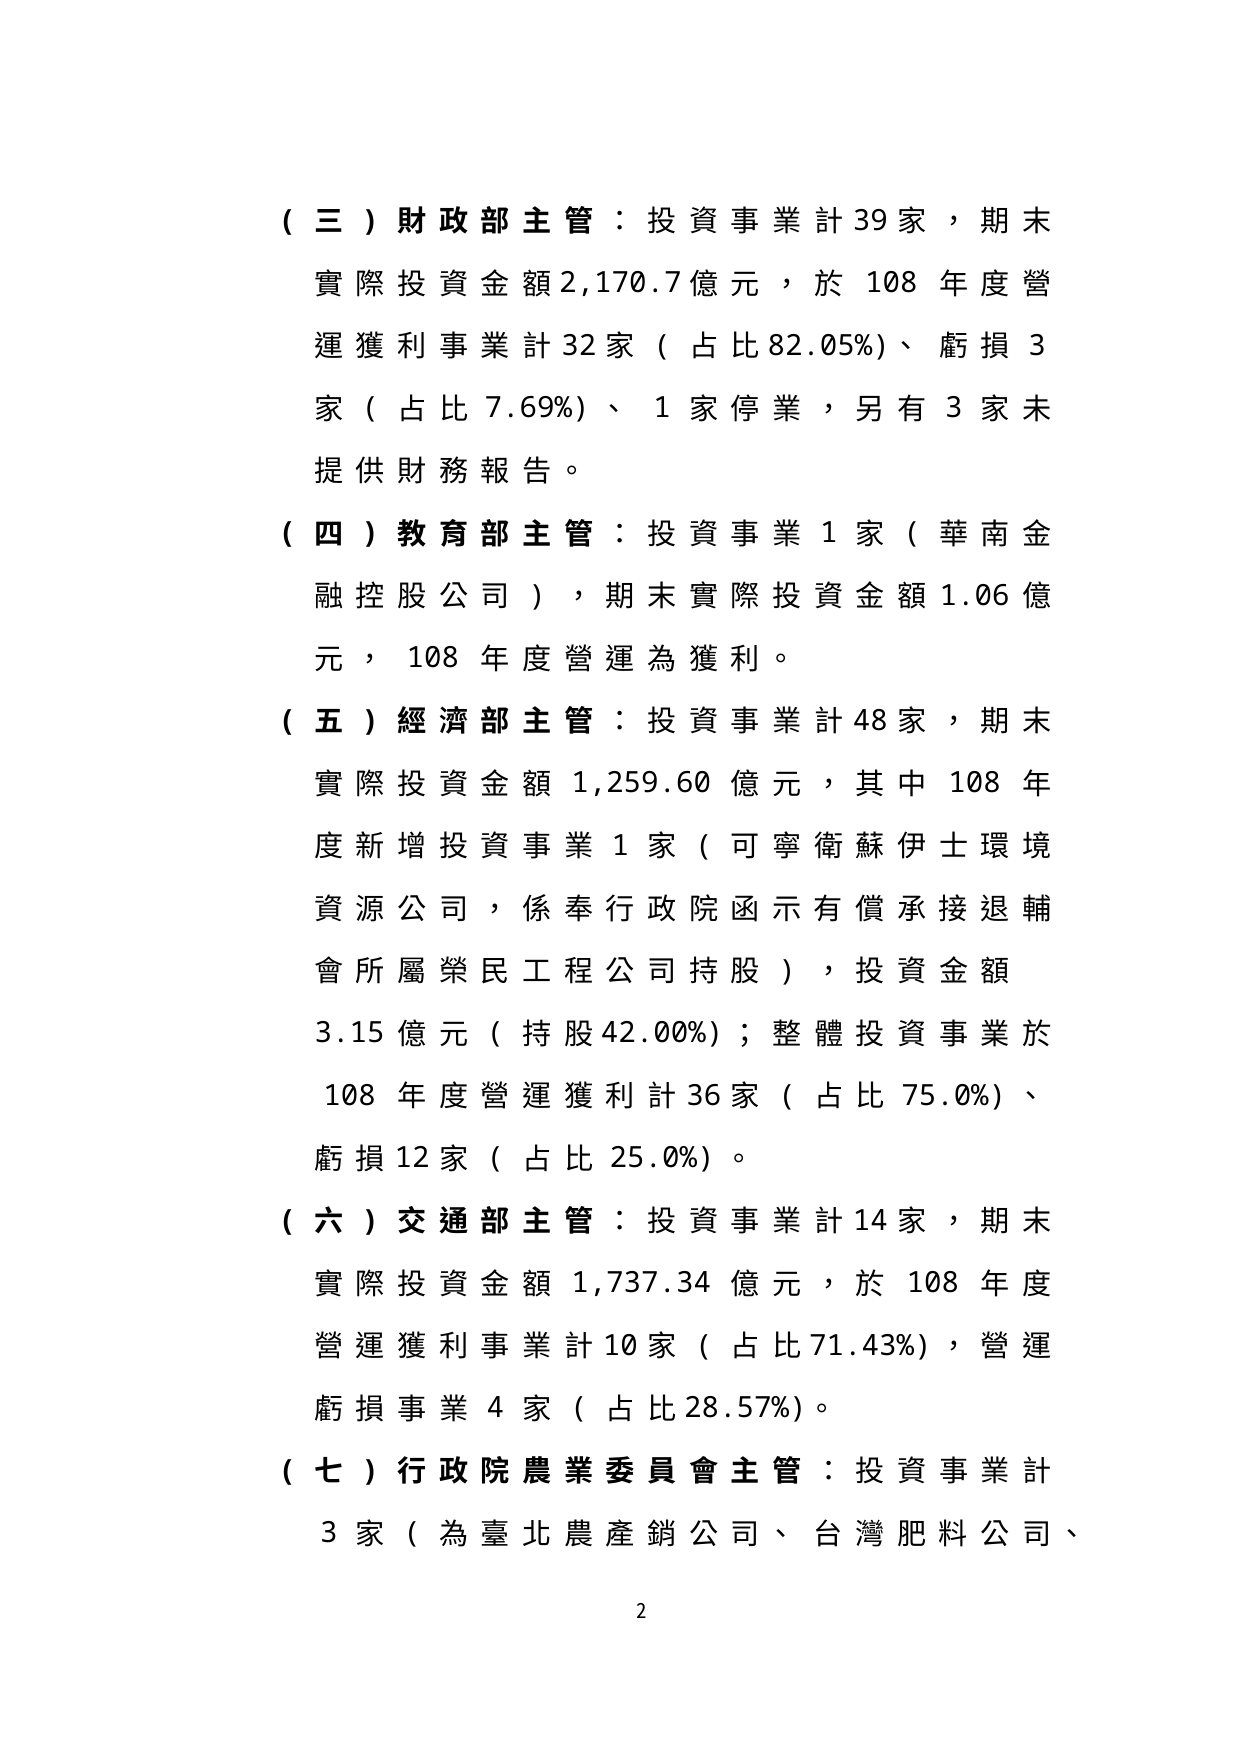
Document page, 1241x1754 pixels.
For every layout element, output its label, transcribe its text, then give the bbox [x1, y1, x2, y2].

text (六)交通部主管：投資事業計14家，期末實際投資金額1,737.34億元，於108年度營運獲利事業計10家(占比71.43%)，營運虧損事業4家(占比28.57%)。 [242, 1177, 1058, 1427]
text (五)經濟部主管：投資事業計48家，期末實際投資金額1,259.60億元，其中108年度新增投資事業1家(可寧衛蘇伊士環境資源公司，係奉行政院函示有償承接退輔會所屬榮民工程公司持股)，投資金額3.15億元(持股42.00%)；整體投資事業於108年度營運獲利計36家(占比75.0%)、虧損12家(占比25.0%)。 [242, 677, 1058, 1177]
text (三)財政部主管：投資事業計39家，期末實際投資金額2,170.7億元，於108年度營運獲利事業計32家(占比82.05%)、虧損3家(占比7.69%)、1家停業，另有3家未提供財務報告。 [242, 177, 1058, 490]
text (七)行政院農業委員會主管：投資事業計3家(為臺北農產銷公司、台灣肥料公司、全國農業金庫公司)，期末實際投資金額234.32億元，於108年度營運結果皆為獲利。 [242, 1427, 1058, 1552]
text (四)教育部主管：投資事業1家(華南金融控股公司)，期末實際投資金額1.06億元，108年度營運為獲利。 [242, 490, 1058, 677]
